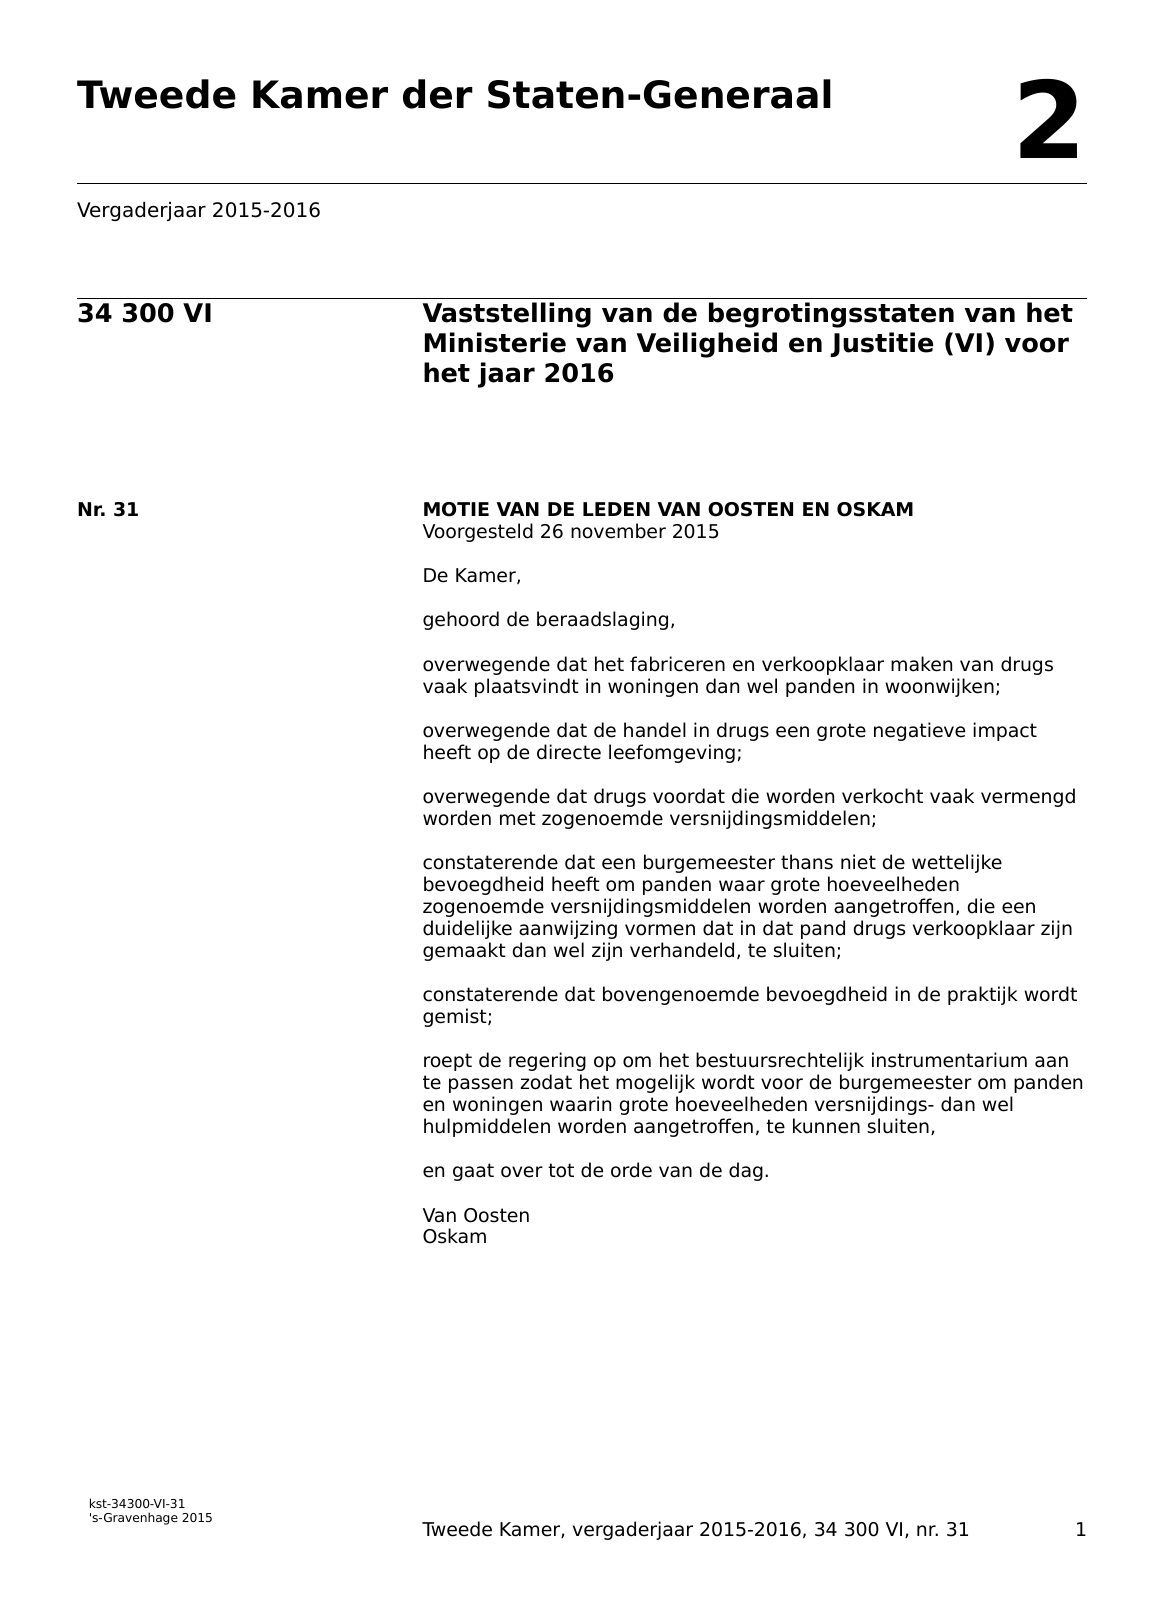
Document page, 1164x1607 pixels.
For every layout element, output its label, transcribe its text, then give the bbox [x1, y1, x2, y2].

text De Kamer, [422, 565, 1087, 587]
text gehoord de beraadslaging, [422, 609, 1087, 631]
text overwegende dat het fabriceren en verkoopklaar maken van drugs vaak plaatsvindt in woningen dan wel panden in woonwijken; [422, 653, 1087, 697]
table_header Tweede Kamer der Staten-Generaal [77, 59, 886, 183]
text overwegende dat drugs voordat die worden verkocht vaak vermengd worden met zogenoemde versnijdingsmiddelen; [422, 786, 1087, 830]
text roept de regering op om het bestuursrechtelijk instrumentarium aan te passen zodat het mogelijk wordt voor de burgemeester om panden en woningen waarin grote hoeveelheden versnijdings- dan wel hulpmiddelen worden aangetroffen, te kunnen sluiten, [422, 1050, 1087, 1138]
text Voorgesteld 26 november 2015 [422, 521, 1087, 543]
text overwegende dat de handel in drugs een grote negatieve impact heeft op de directe leefomgeving; [422, 720, 1087, 764]
text 's-Gravenhage 2015 [88, 1511, 323, 1525]
text Oskam [422, 1226, 1087, 1248]
text constaterende dat een burgemeester thans niet de wettelijke bevoegdheid heeft om panden waar grote hoeveelheden zogenoemde versnijdingsmiddelen worden aangetroffen, die een duidelijke aanwijzing vormen dat in dat pand drugs verkoopklaar zijn gemaakt dan wel zijn verhandeld, te sluiten; [422, 852, 1087, 962]
table_header 2 [886, 59, 1087, 183]
text Van Oosten [422, 1204, 1087, 1226]
text constaterende dat bovengenoemde bevoegdheid in de praktijk wordt gemist; [422, 984, 1087, 1028]
subtitle 34 300 VI Vaststelling van de begrotingsstaten van het Ministerie van Veiligheid en Justitie (VI) voor het jaar 2016 [77, 299, 1087, 388]
subtitle Nr. 31 MOTIE VAN DE LEDEN VAN OOSTEN EN OSKAM [77, 499, 1087, 521]
text kst-34300-VI-31 [88, 1497, 323, 1511]
text en gaat over tot de orde van de dag. [422, 1160, 1087, 1182]
table_cell Vergaderjaar 2015-2016 [77, 184, 1087, 298]
